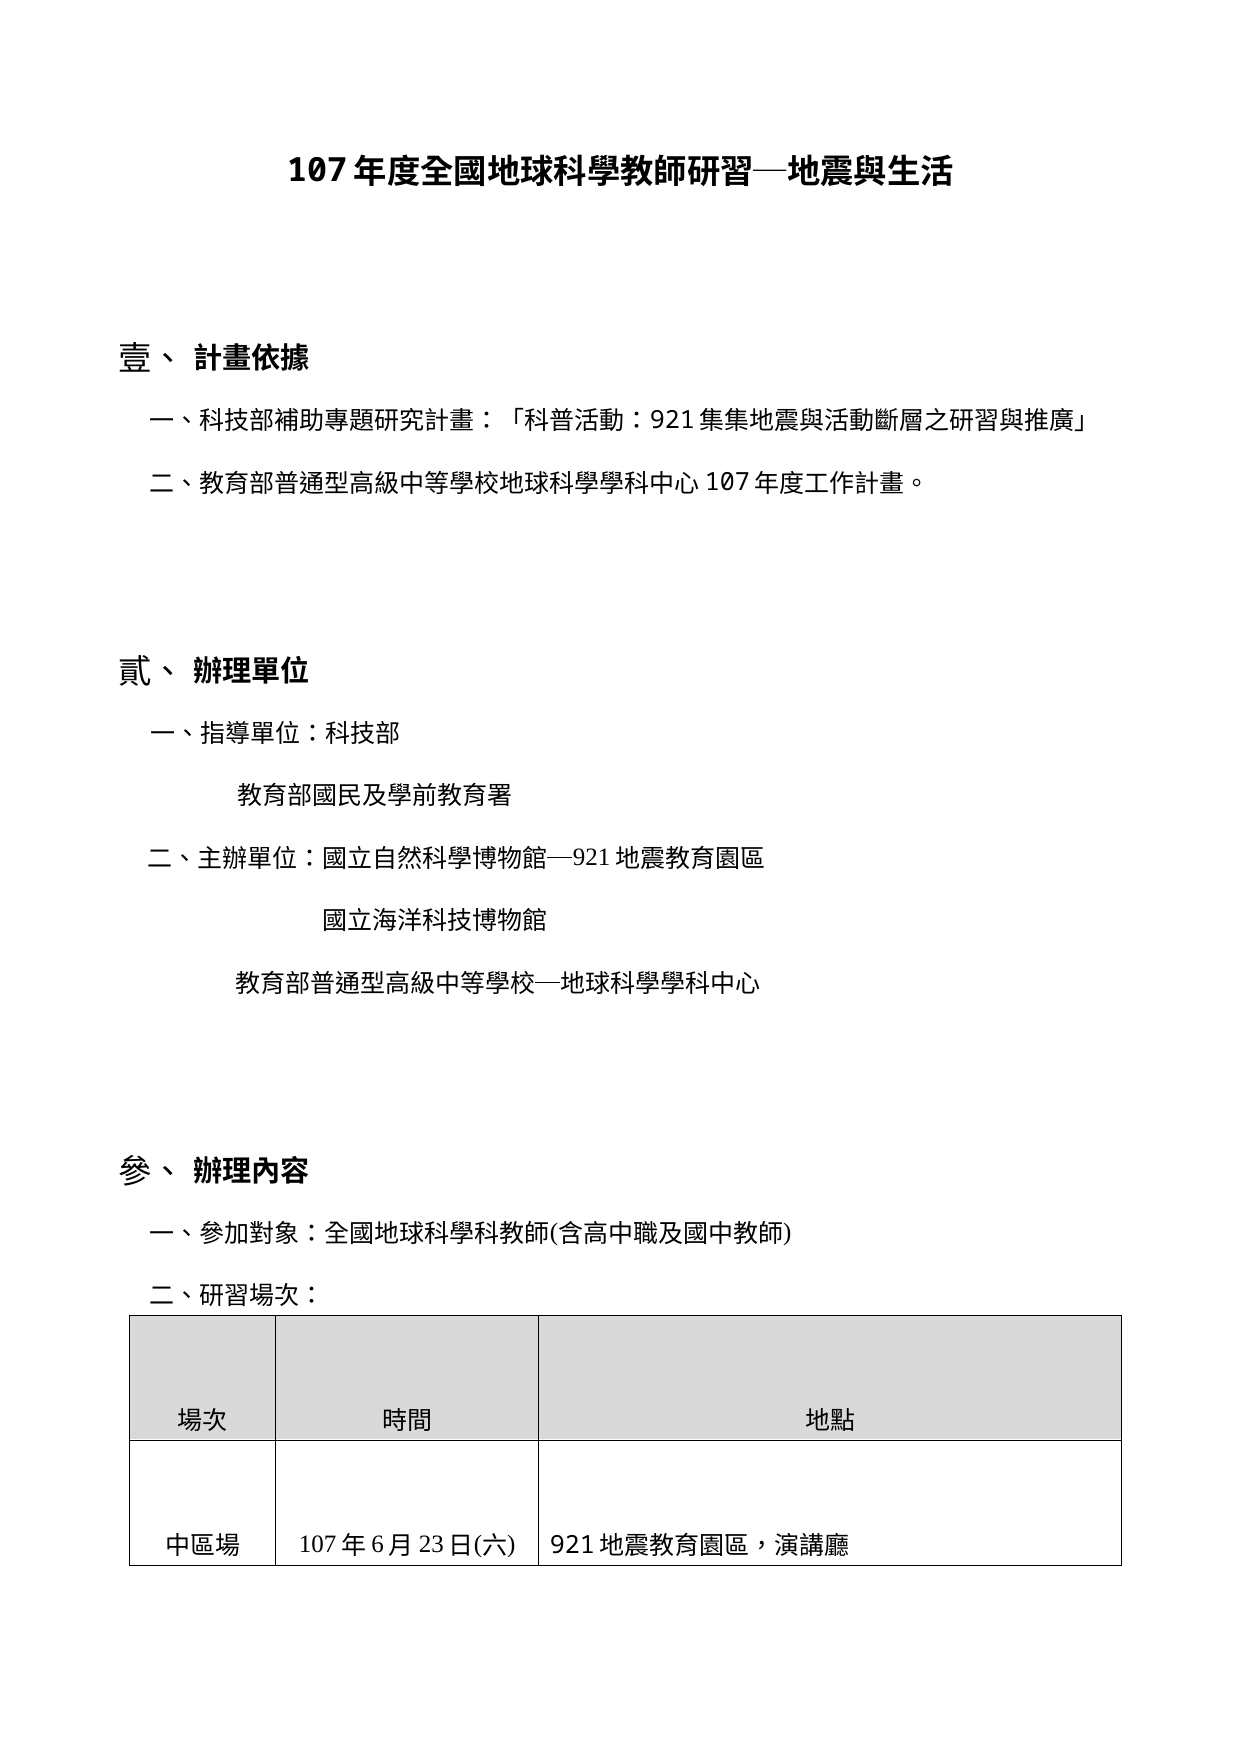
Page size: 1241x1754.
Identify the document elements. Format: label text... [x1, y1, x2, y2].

table_header 場次 [130, 1316, 275, 1439]
text 教育部國民及學前教育署 [150, 752, 1122, 814]
text 一、參加對象：全國地球科學科教師(含高中職及國中教師) [149, 1189, 1122, 1252]
text 一、科技部補助專題研究計畫：「科普活動：921集集地震與活動斷層之研習與推廣」 [149, 377, 1122, 439]
table_cell 921地震教育園區，演講廳 [539, 1441, 1121, 1564]
text 二、主辦單位：國立自然科學博物館─921地震教育園區 [148, 814, 1122, 877]
table_header 時間 [276, 1316, 538, 1439]
text 一、指導單位：科技部 [150, 689, 1122, 752]
text 國立海洋科技博物館 [323, 877, 1122, 939]
table_cell 107年6月23日(六) [276, 1441, 538, 1564]
list 辦理單位 [118, 627, 1122, 689]
list 計畫依據 [118, 314, 1122, 377]
table_cell 中區場 [130, 1441, 275, 1564]
list 辦理內容 [118, 1127, 1122, 1189]
text 二、教育部普通型高級中等學校地球科學學科中心107年度工作計畫。 [149, 439, 1122, 502]
text 二、研習場次： [149, 1252, 1122, 1314]
text 107年度全國地球科學教師研習─地震與生活 [118, 127, 1122, 189]
table_header 地點 [539, 1316, 1121, 1439]
text 教育部普通型高級中等學校─地球科學學科中心 [148, 939, 1122, 1002]
